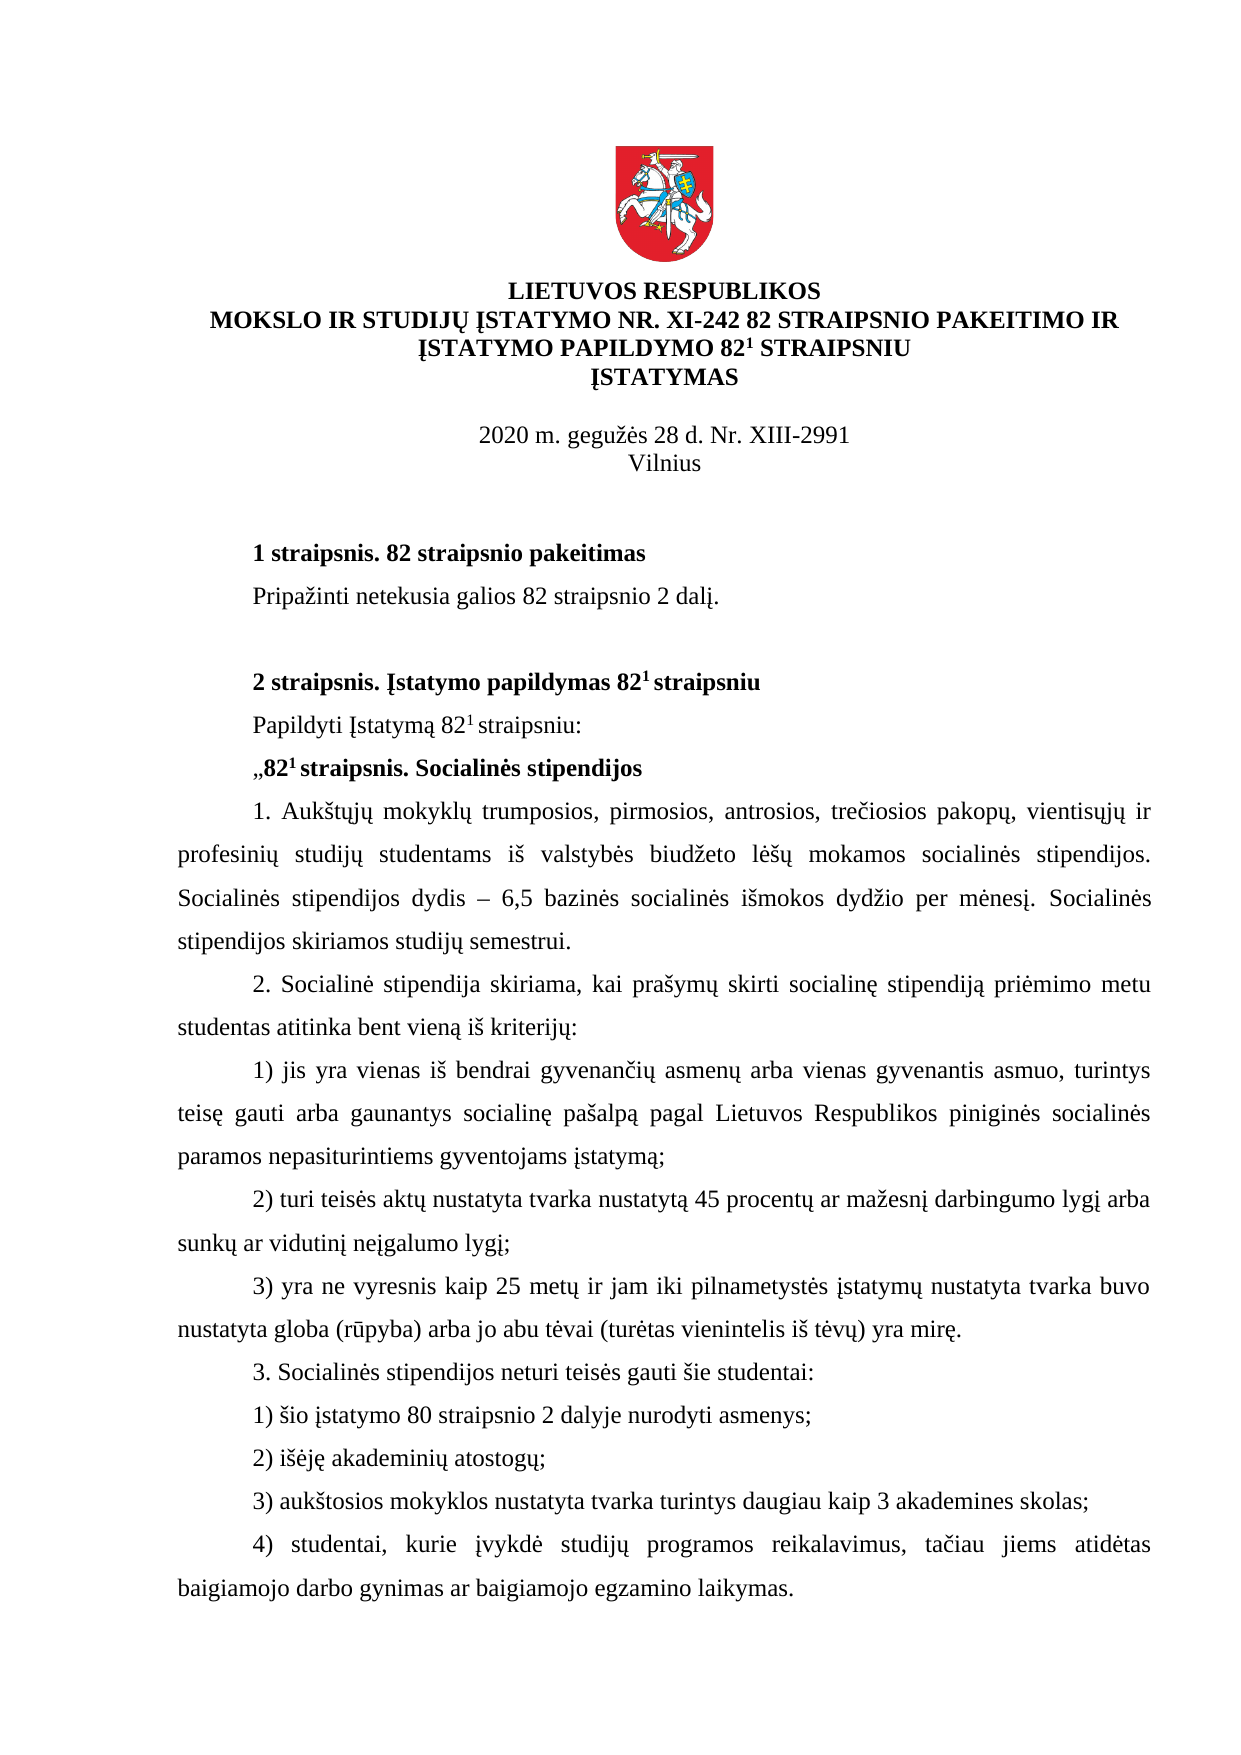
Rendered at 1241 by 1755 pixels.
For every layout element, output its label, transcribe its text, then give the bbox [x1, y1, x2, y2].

text 1) šio įstatymo 80 straipsnio 2 dalyje nurodyti asmenys; [177, 1400, 1152, 1429]
text MOKSLO IR STUDIJŲ ĮSTATYMO NR. XI-242 82 STRAIPSNIO PAKEITIMO IR ĮSTATYMO PAPILDYMO 821 STRAIPSNIU [177, 305, 1152, 362]
text 1 straipsnis. 82 straipsnio pakeitimas [177, 538, 1152, 566]
text „821 straipsnis. Socialinės stipendijos [177, 753, 1152, 782]
text 3) aukštosios mokyklos nustatyta tvarka turintys daugiau kaip 3 akademines skolas; [177, 1486, 1152, 1515]
text 3) yra ne vyresnis kaip 25 metų ir jam iki pilnametystės įstatymų nustatyta tvarka buvo nustatyta globa (rūpyba) arba jo abu tėvai (turėtas vienintelis iš tėvų) yra mirę. [177, 1271, 1152, 1343]
text 2) turi teisės aktų nustatyta tvarka nustatytą 45 procentų ar mažesnį darbingumo lygį arba sunkų ar vidutinį neįgalumo lygį; [177, 1184, 1152, 1256]
text 2 straipsnis. Įstatymo papildymas 821 straipsniu [177, 667, 1152, 696]
text ĮSTATYMAS [177, 362, 1152, 391]
text 1. Aukštųjų mokyklų trumposios, pirmosios, antrosios, trečiosios pakopų, vientisųjų ir profesinių studijų studentams iš valstybės biudžeto lėšų mokamos socialinės stipendijos. Socialinės stipendijos dydis – 6,5 bazinės socialinės išmokos dydžio per mėnesį. Socialinės stipendijos skiriamos studijų semestrui. [177, 796, 1152, 954]
text 2) išėję akademinių atostogų; [177, 1443, 1152, 1472]
text Vilnius [177, 448, 1152, 477]
text 3. Socialinės stipendijos neturi teisės gauti šie studentai: [177, 1357, 1152, 1386]
text 1) jis yra vienas iš bendrai gyvenančių asmenų arba vienas gyvenantis asmuo, turintys teisę gauti arba gaunantys socialinę pašalpą pagal Lietuvos Respublikos piniginės socialinės paramos nepasiturintiems gyventojams įstatymą; [177, 1055, 1152, 1170]
text 4) studentai, kurie įvykdė studijų programos reikalavimus, tačiau jiems atidėtas baigiamojo darbo gynimas ar baigiamojo egzamino laikymas. [177, 1529, 1152, 1601]
text 2. Socialinė stipendija skiriama, kai prašymų skirti socialinę stipendiją priėmimo metu studentas atitinka bent vieną iš kriterijų: [177, 969, 1152, 1041]
text Papildyti Įstatymą 821 straipsniu: [177, 710, 1152, 739]
text 2020 m. gegužės 28 d. Nr. XIII-2991 [177, 420, 1152, 448]
text Pripažinti netekusia galios 82 straipsnio 2 dalį. [177, 581, 1152, 609]
text LIETUVOS RESPUBLIKOS [177, 276, 1152, 305]
